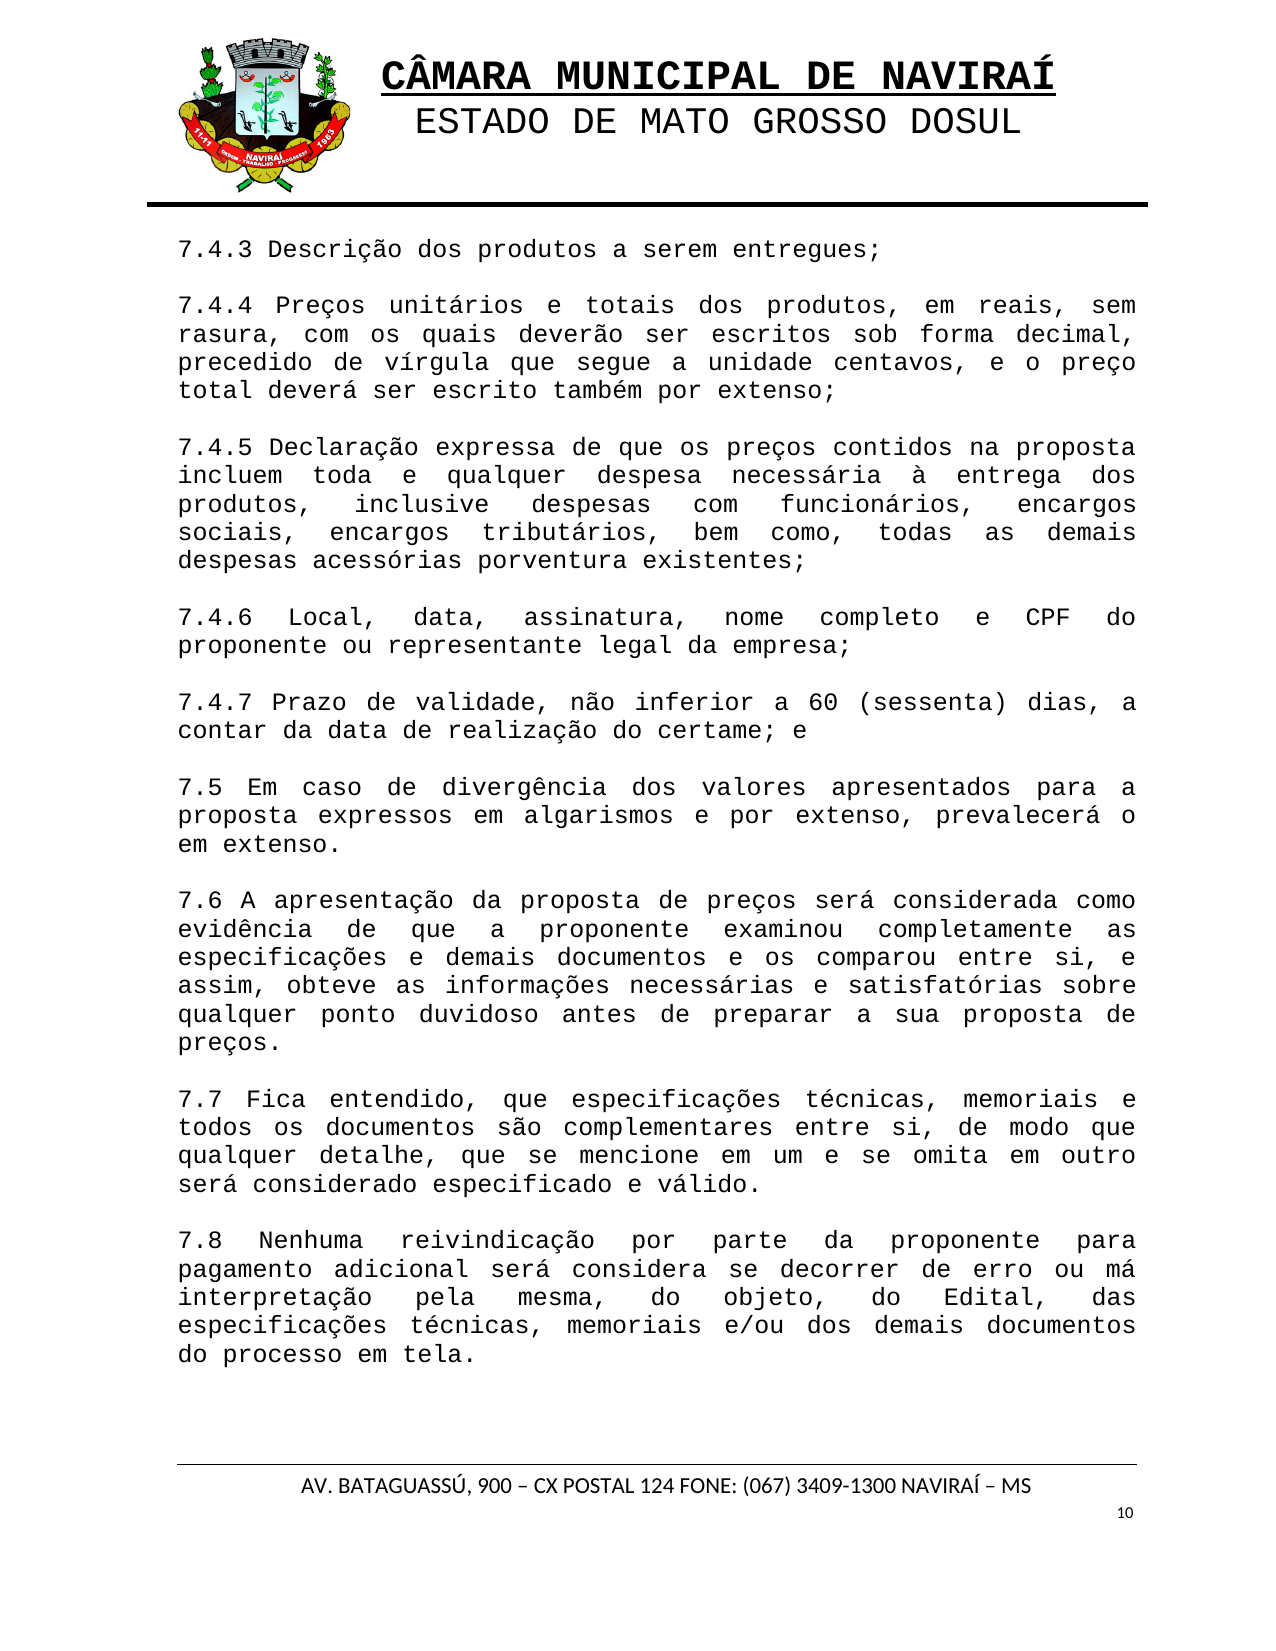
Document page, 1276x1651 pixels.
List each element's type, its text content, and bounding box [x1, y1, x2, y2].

text 7.4.3 Descrição dos produtos a serem entregues; [177, 236, 1137, 264]
text 7.4.4 Preços unitários e totais dos produtos, em reais, sem rasura, com os quais deverão ser escritos sob forma decimal, precedido de vírgula que segue a unidade centavos, e o preço total deverá ser escrito também por extenso; [177, 293, 1137, 406]
text 7.4.6 Local, data, assinatura, nome completo e CPF do proponente ou representante legal da empresa; [177, 604, 1137, 661]
text 7.6 A apresentação da proposta de preços será considerada como evidência de que a proponente examinou completamente as especificações e demais documentos e os comparou entre si, e assim, obteve as informações necessárias e satisfatórias sobre qualquer ponto duvidoso antes de preparar a sua proposta de preços. [177, 888, 1137, 1058]
text 7.5 Em caso de divergência dos valores apresentados para a proposta expressos em algarismos e por extenso, prevalecerá o em extenso. [177, 774, 1137, 859]
text 7.7 Fica entendido, que especificações técnicas, memoriais e todos os documentos são complementares entre si, de modo que qualquer detalhe, que se mencione em um e se omita em outro será considerado especificado e válido. [177, 1086, 1137, 1199]
text 7.4.5 Declaração expressa de que os preços contidos na proposta incluem toda e qualquer despesa necessária à entrega dos produtos, inclusive despesas com funcionários, encargos sociais, encargos tributários, bem como, todas as demais despesas acessórias porventura existentes; [177, 434, 1137, 576]
text 7.8 Nenhuma reivindicação por parte da proponente para pagamento adicional será considera se decorrer de erro ou má interpretação pela mesma, do objeto, do Edital, das especificações técnicas, memoriais e/ou dos demais documentos do processo em tela. [177, 1228, 1137, 1369]
text 7.4.7 Prazo de validade, não inferior a 60 (sessenta) dias, a contar da data de realização do certame; e [177, 689, 1137, 746]
